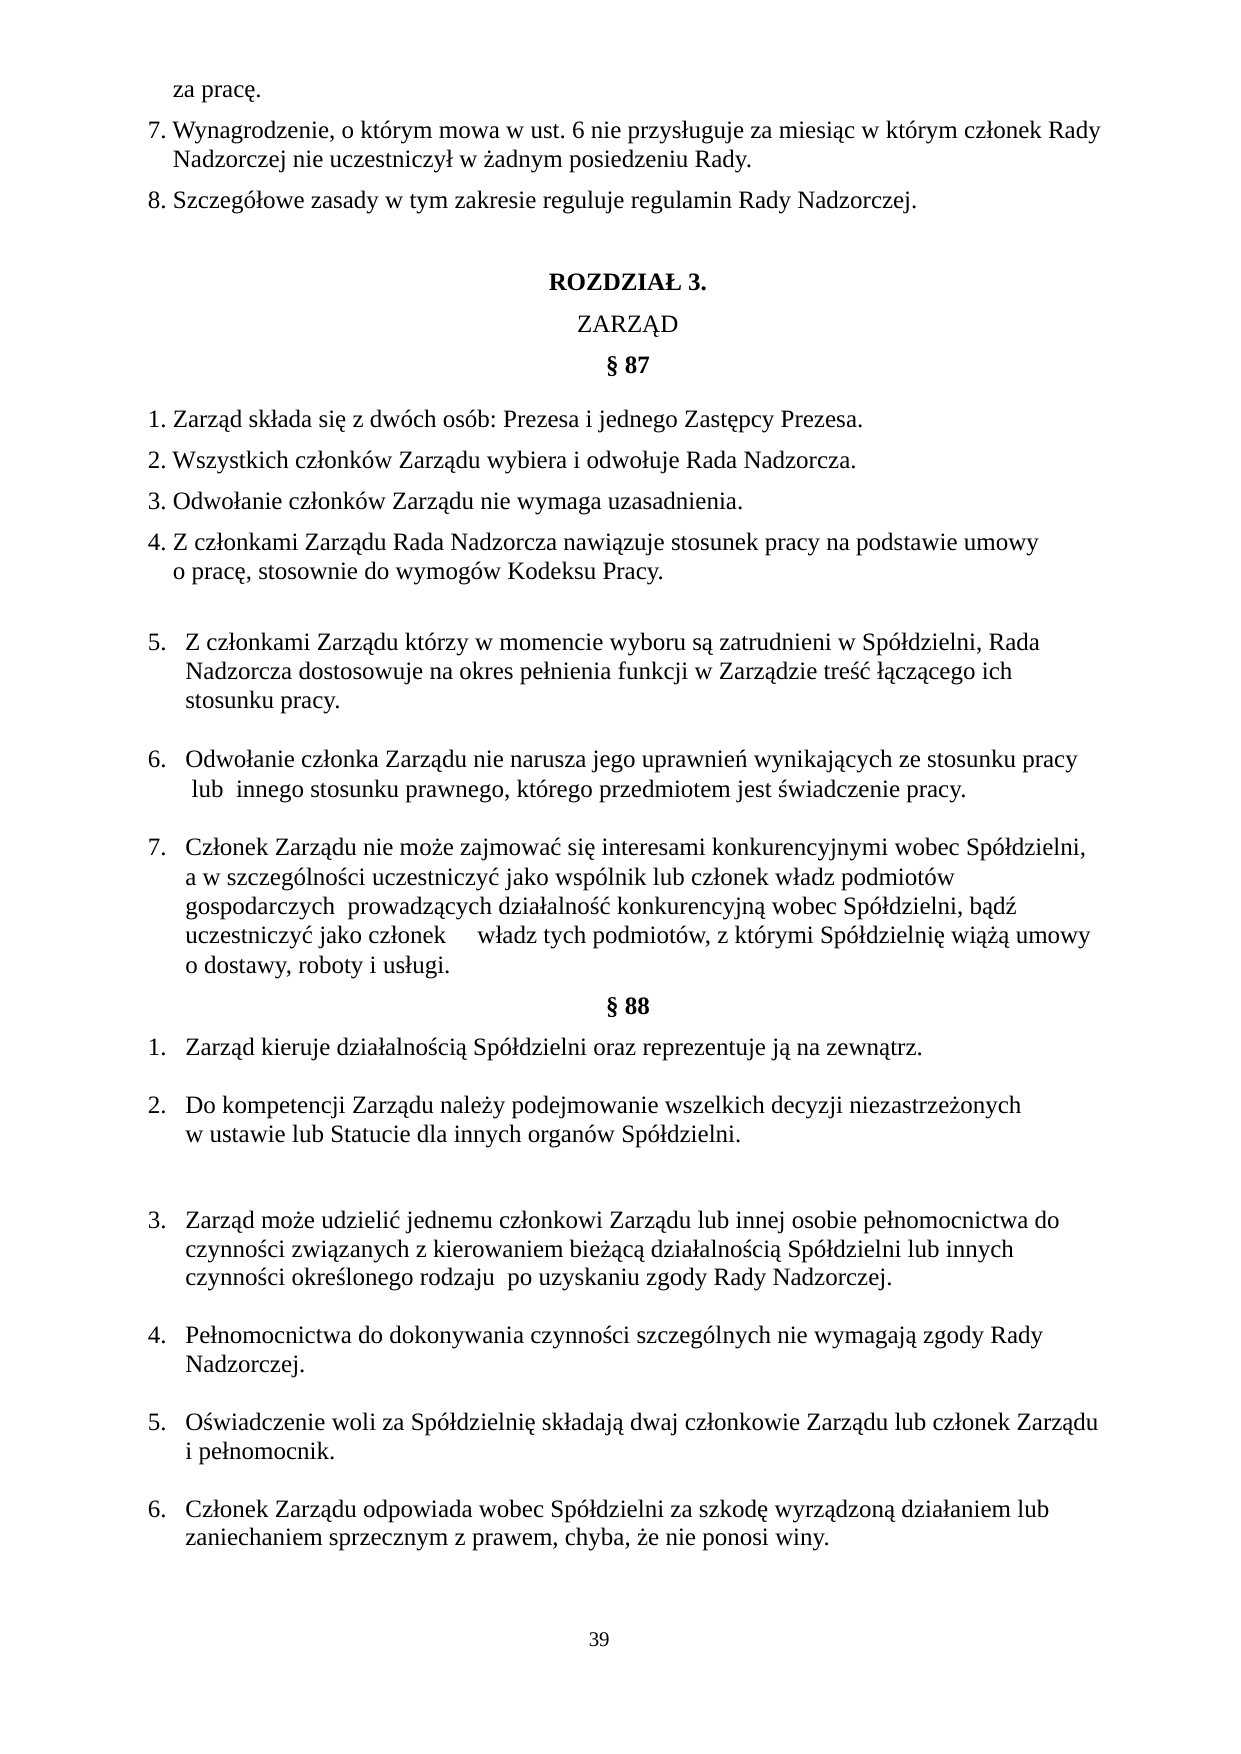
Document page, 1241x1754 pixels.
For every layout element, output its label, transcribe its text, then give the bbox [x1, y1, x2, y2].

text a w szczególności uczestniczyć jako wspólnik lub członek władz podmiotów [148, 862, 1107, 891]
text § 87 [148, 350, 1107, 379]
text uczestniczyć jako członek władz tych podmiotów, z którymi Spółdzielnię wiążą umowy [148, 921, 1107, 949]
text 1. Zarząd składa się z dwóch osób: Prezesa i jednego Zastępcy Prezesa. [148, 404, 1107, 432]
text lub innego stosunku prawnego, którego przedmiotem jest świadczenie pracy. [148, 774, 1107, 802]
text 7. Wynagrodzenie, o którym mowa w ust. 6 nie przysługuje za miesiąc w którym członek Rady [148, 115, 1107, 144]
text 5. Oświadczenie woli za Spółdzielnię składają dwaj członkowie Zarządu lub członek Zarządu [148, 1407, 1107, 1436]
text 1. Zarząd kieruje działalnością Spółdzielni oraz reprezentuje ją na zewnątrz. [148, 1032, 1107, 1061]
text 4. Z członkami Zarządu Rada Nadzorcza nawiązuje stosunek pracy na podstawie umowy [148, 527, 1107, 556]
text czynności związanych z kierowaniem bieżącą działalnością Spółdzielni lub innych [148, 1234, 1107, 1262]
text gospodarczych prowadzących działalność konkurencyjną wobec Spółdzielni, bądź [148, 891, 1107, 920]
text 3. Zarząd może udzielić jednemu członkowi Zarządu lub innej osobie pełnomocnictwa do [148, 1205, 1107, 1234]
text za pracę. [148, 74, 1107, 102]
text 3. Odwołanie członków Zarządu nie wymaga uzasadnienia. [148, 486, 1107, 515]
text Nadzorcza dostosowuje na okres pełnienia funkcji w Zarządzie treść łączącego ich [148, 656, 1107, 685]
text Nadzorczej nie uczestniczył w żadnym posiedzeniu Rady. [148, 144, 1107, 172]
text 7. Członek Zarządu nie może zajmować się interesami konkurencyjnymi wobec Spółdzielni, [148, 832, 1107, 861]
text stosunku pracy. [148, 686, 1107, 714]
subtitle ZARZĄD [148, 309, 1107, 337]
subtitle ROZDZIAŁ 3. [148, 267, 1107, 296]
text 2. Wszystkich członków Zarządu wybiera i odwołuje Rada Nadzorcza. [148, 445, 1107, 474]
text § 88 [148, 991, 1107, 1020]
text 5. Z członkami Zarządu którzy w momencie wyboru są zatrudnieni w Spółdzielni, Rada [148, 627, 1107, 656]
text Nadzorczej. [148, 1349, 1107, 1377]
text czynności określonego rodzaju po uzyskaniu zgody Rady Nadzorczej. [148, 1262, 1107, 1291]
text 8. Szczegółowe zasady w tym zakresie reguluje regulamin Rady Nadzorczej. [148, 185, 1107, 214]
text 4. Pełnomocnictwa do dokonywania czynności szczególnych nie wymagają zgody Rady [148, 1320, 1107, 1349]
text i pełnomocnik. [148, 1436, 1107, 1465]
text w ustawie lub Statucie dla innych organów Spółdzielni. [148, 1119, 1107, 1147]
text 6. Członek Zarządu odpowiada wobec Spółdzielni za szkodę wyrządzoną działaniem lub [148, 1494, 1107, 1522]
text 2. Do kompetencji Zarządu należy podejmowanie wszelkich decyzji niezastrzeżonych [148, 1090, 1107, 1119]
text 6. Odwołanie członka Zarządu nie narusza jego uprawnień wynikających ze stosunku pracy [148, 744, 1107, 773]
text zaniechaniem sprzecznym z prawem, chyba, że nie ponosi winy. [148, 1522, 1107, 1551]
text o pracę, stosownie do wymogów Kodeksu Pracy. [148, 556, 1107, 585]
text o dostawy, roboty i usługi. [148, 950, 1107, 979]
